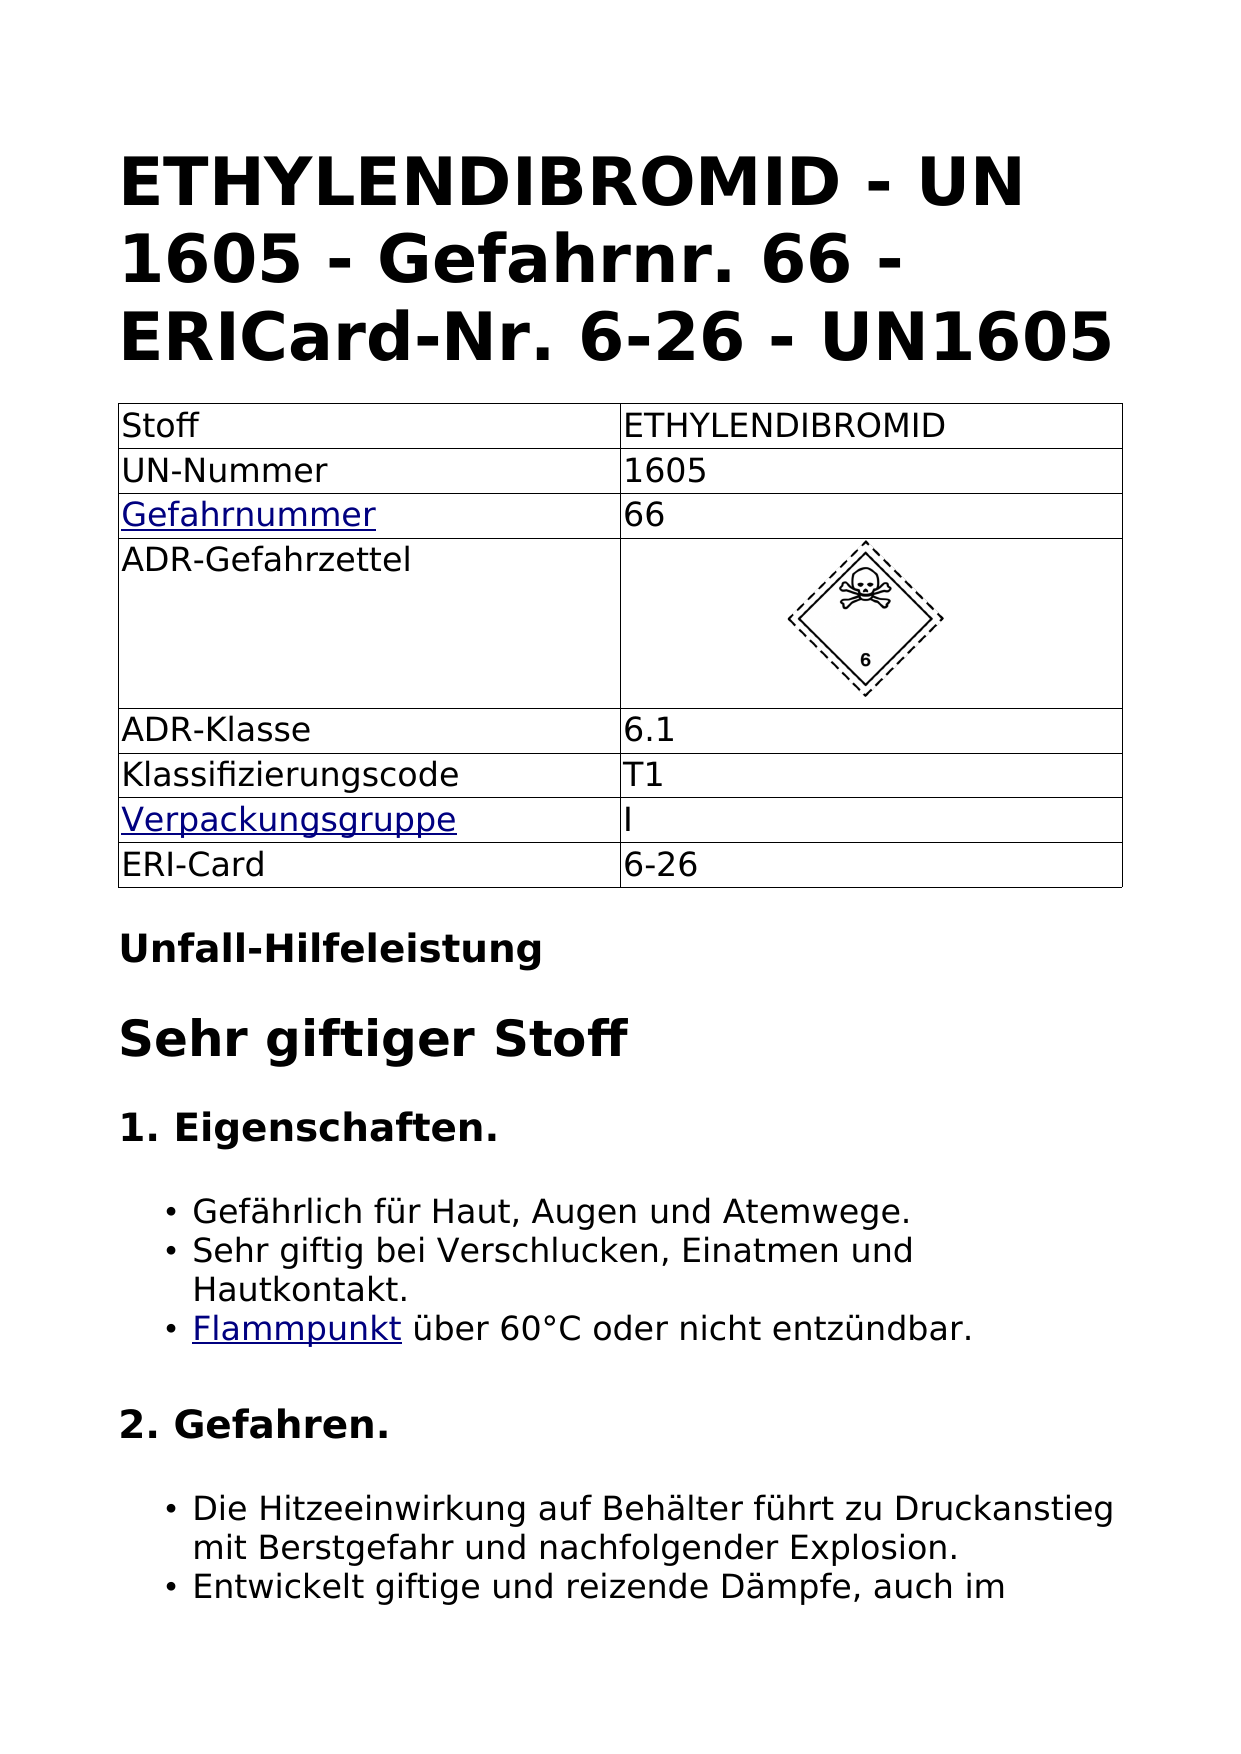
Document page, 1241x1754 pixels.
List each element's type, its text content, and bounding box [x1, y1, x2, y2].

table_cell 66 [621, 494, 1122, 538]
table_cell Klassifizierungscode [119, 754, 620, 797]
table_cell T1 [621, 754, 1122, 797]
subtitle 1. Eigenschaften. [118, 1105, 1122, 1150]
table_header Stoff [119, 404, 620, 448]
list Die Hitzeeinwirkung auf Behälter führt zu Druckanstieg mit Berstgefahr und nachfolgender Explosion. [177, 1489, 1122, 1567]
picture [787, 540, 944, 697]
table_cell 1605 [621, 449, 1122, 493]
table_cell Verpackungsgruppe [119, 798, 620, 842]
table_cell I [621, 798, 1122, 842]
table_cell [621, 539, 1122, 708]
table_cell ERI-Card [119, 843, 620, 887]
subtitle Unfall-Hilfeleistung [118, 927, 1122, 972]
list Flammpunkt über 60°C oder nicht entzündbar. [177, 1309, 1122, 1348]
list Gefährlich für Haut, Augen und Atemwege. [177, 1192, 1122, 1231]
table_header ETHYLENDIBROMID [621, 404, 1122, 448]
table_cell ADR-Klasse [119, 709, 620, 752]
list Entwickelt giftige und reizende Dämpfe, auch im [177, 1567, 1122, 1606]
table_cell 6.1 [621, 709, 1122, 752]
table_cell UN-Nummer [119, 449, 620, 493]
list Sehr giftig bei Verschlucken, Einatmen und Hautkontakt. [177, 1231, 1122, 1309]
subtitle Sehr giftiger Stoff [118, 1009, 1122, 1068]
table_cell Gefahrnummer [119, 494, 620, 538]
subtitle ETHYLENDIBROMID - UN 1605 - Gefahrnr. 66 - ERICard-Nr. 6-26 - UN1605 [118, 143, 1122, 376]
subtitle 2. Gefahren. [118, 1402, 1122, 1447]
table_cell ADR-Gefahrzettel [119, 539, 620, 708]
table_cell 6-26 [621, 843, 1122, 887]
